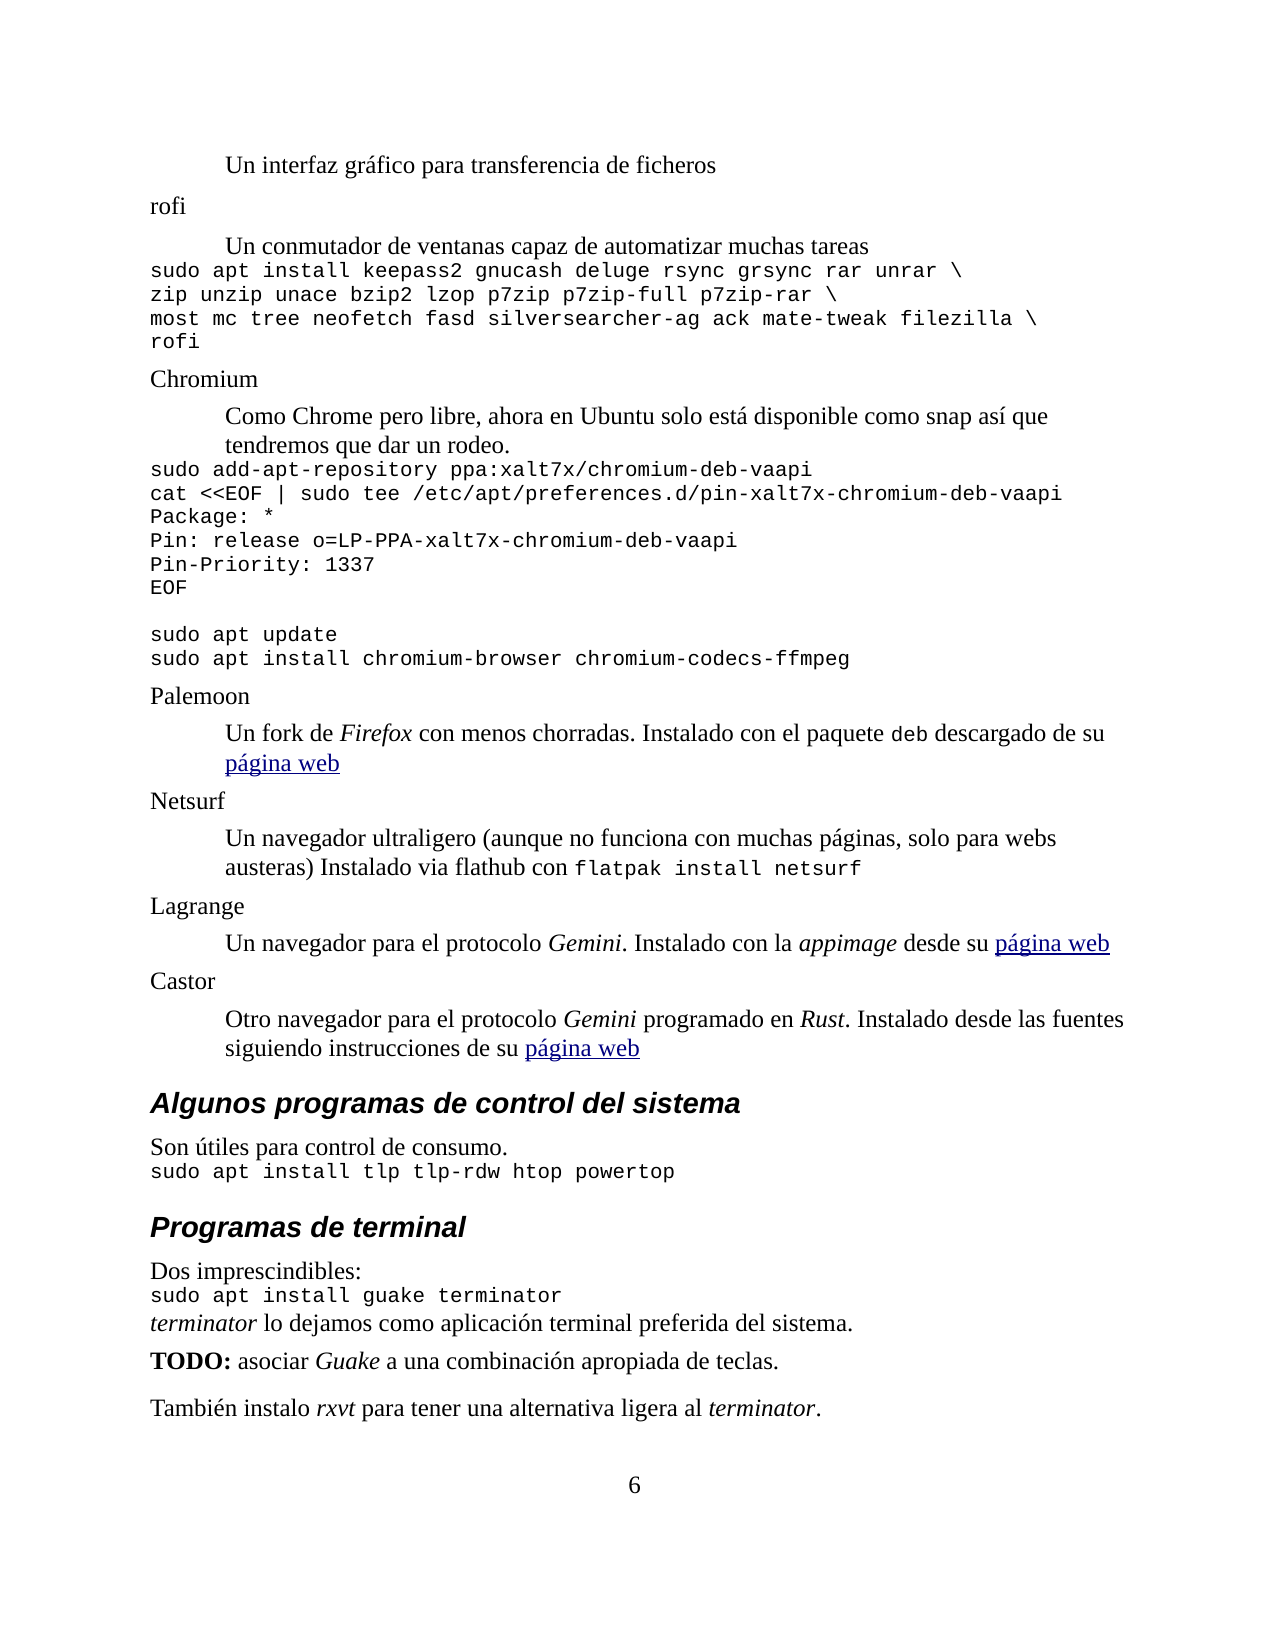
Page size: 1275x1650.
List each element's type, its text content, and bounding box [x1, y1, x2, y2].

text Netsurf [150, 786, 1125, 814]
text Son útiles para control de consumo. [150, 1132, 1125, 1161]
text most mc tree neofetch fasd silversearcher-ag ack mate-tweak filezilla \ [150, 307, 1125, 331]
text Un fork de Firefox con menos chorradas. Instalado con el paquete deb descargado de su página web [225, 718, 1125, 777]
text Otro navegador para el protocolo Gemini programado en Rust. Instalado desde las fuentes siguiendo instrucciones de su página web [225, 1004, 1125, 1061]
text Castor [150, 966, 1125, 995]
text terminator lo dejamos como aplicación terminal preferida del sistema. [150, 1308, 1125, 1337]
text cat <<EOF | sudo tee /etc/apt/preferences.d/pin-xalt7x-chromium-deb-vaapi [150, 483, 1125, 506]
text sudo add-apt-repository ppa:xalt7x/chromium-deb-vaapi [150, 459, 1125, 483]
text Lagrange [150, 891, 1125, 919]
text zip unzip unace bzip2 lzop p7zip p7zip-full p7zip-rar \ [150, 284, 1125, 307]
subtitle Algunos programas de control del sistema [150, 1086, 1125, 1120]
text sudo apt install chromium-browser chromium-codecs-ffmpeg [150, 648, 1125, 672]
text Chromium [150, 364, 1125, 392]
text También instalo rxvt para tener una alternativa ligera al terminator. [150, 1393, 1125, 1421]
text EOF [150, 577, 1125, 601]
subtitle Programas de terminal [150, 1210, 1125, 1243]
text Un interfaz gráfico para transferencia de ficheros [225, 150, 1125, 179]
text Como Chrome pero libre, ahora en Ubuntu solo está disponible como snap así que tendremos que dar un rodeo. [225, 401, 1125, 459]
text rofi [150, 191, 1125, 219]
text Dos imprescindibles: [150, 1256, 1125, 1284]
text Un conmutador de ventanas capaz de automatizar muchas tareas [225, 231, 1125, 260]
text Palemoon [150, 681, 1125, 709]
text Package: * [150, 506, 1125, 530]
text Pin-Priority: 1337 [150, 553, 1125, 577]
text Un navegador para el protocolo Gemini. Instalado con la appimage desde su página web [225, 928, 1125, 957]
text sudo apt install keepass2 gnucash deluge rsync grsync rar unrar \ [150, 260, 1125, 284]
text sudo apt install guake terminator [150, 1284, 1125, 1308]
text sudo apt install tlp tlp-rdw htop powertop [150, 1161, 1125, 1185]
text rofi [150, 331, 1125, 355]
text TODO: asociar Guake a una combinación apropiada de teclas. [150, 1346, 1125, 1375]
text sudo apt update [150, 624, 1125, 648]
text Pin: release o=LP-PPA-xalt7x-chromium-deb-vaapi [150, 530, 1125, 553]
text Un navegador ultraligero (aunque no funciona con muchas páginas, solo para webs austeras) Instalado via flathub con flatpak install netsurf [225, 823, 1125, 882]
